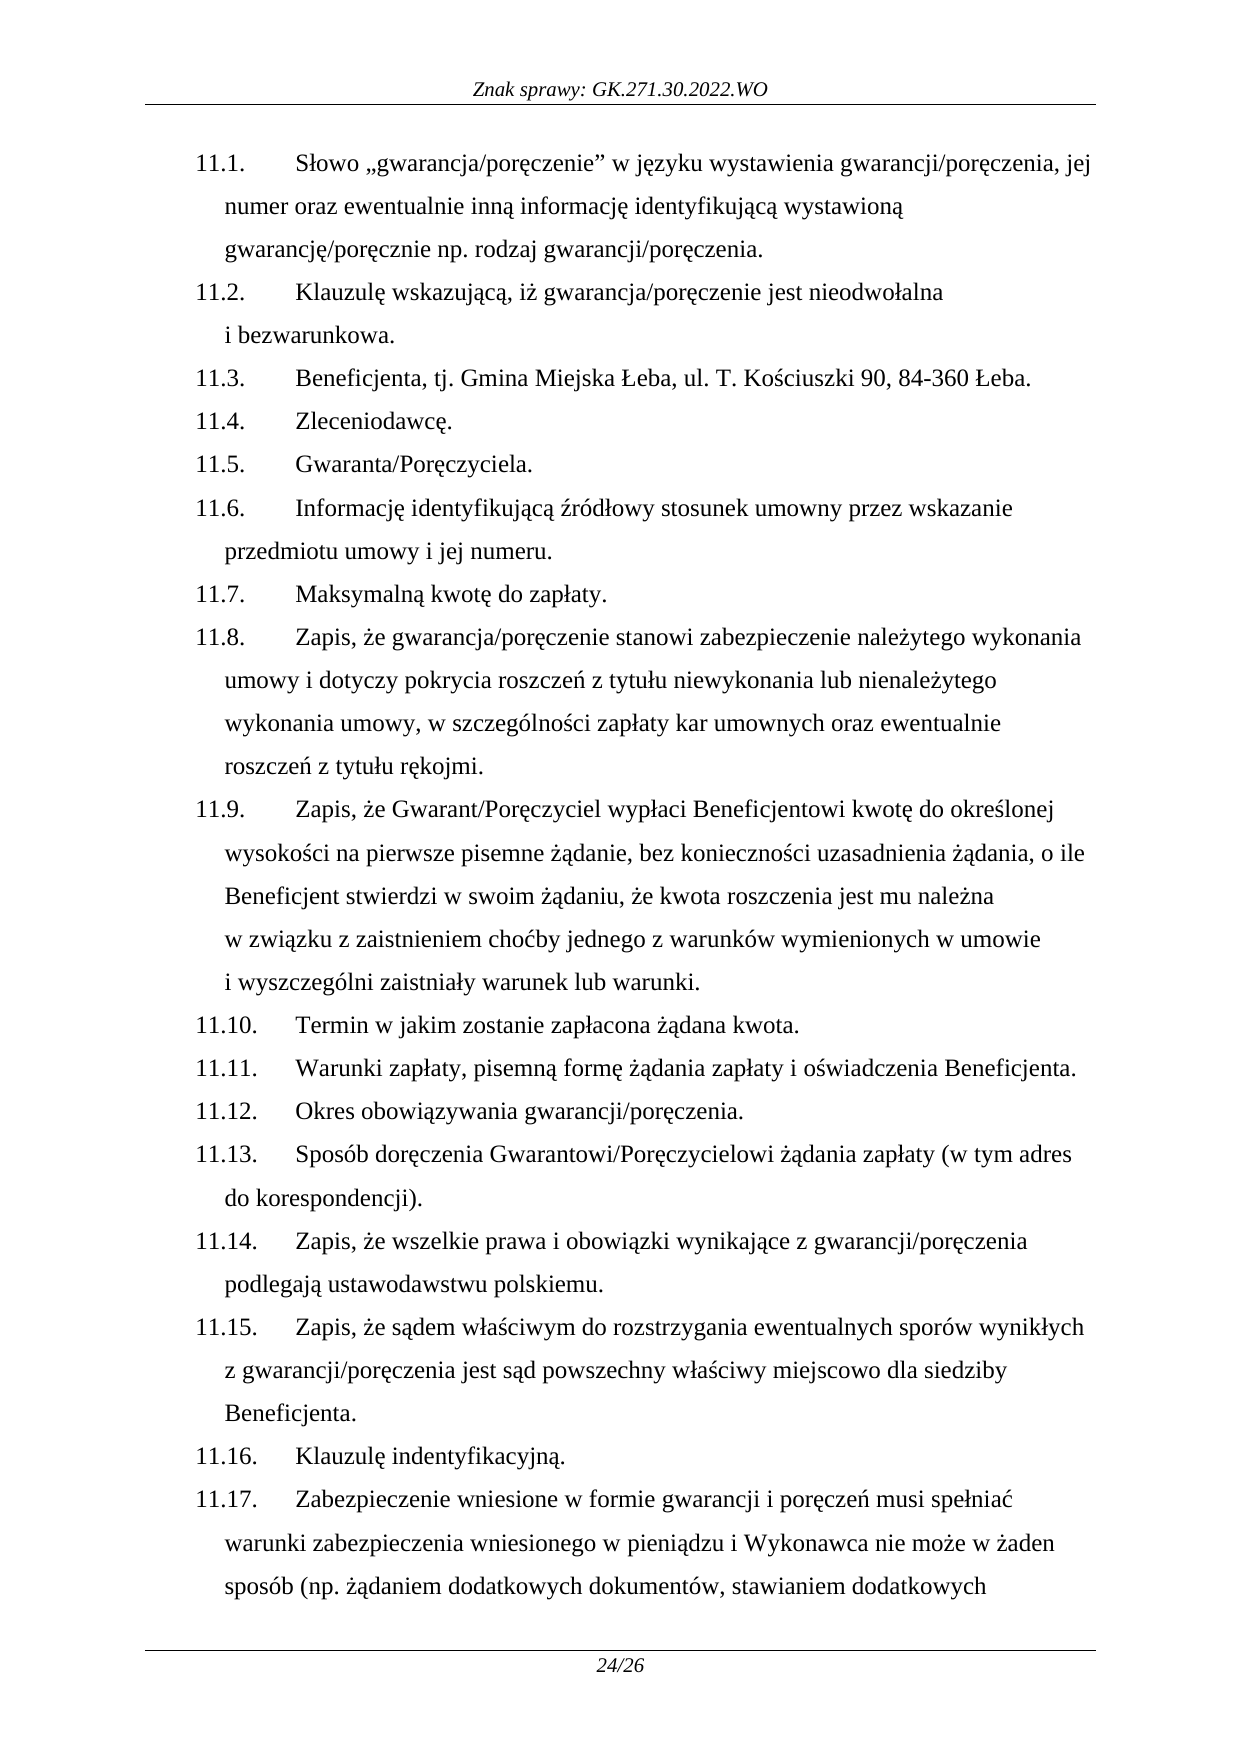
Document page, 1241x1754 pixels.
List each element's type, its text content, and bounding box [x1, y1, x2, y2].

list Maksymalną kwotę do zapłaty. [189, 579, 1093, 608]
list Zapis, że gwarancja/poręczenie stanowi zabezpieczenie należytego wykonania umowy i dotyczy pokrycia roszczeń z tytułu niewykonania lub nienależytego wykonania umowy, w szczególności zapłaty kar umownych oraz ewentualnie roszczeń z tytułu rękojmi. [189, 622, 1093, 780]
list Zleceniodawcę. [189, 406, 1093, 435]
list Okres obowiązywania gwarancji/poręczenia. [189, 1096, 1093, 1125]
list Warunki zapłaty, pisemną formę żądania zapłaty i oświadczenia Beneficjenta. [189, 1053, 1093, 1082]
list Słowo „gwarancja/poręczenie” w języku wystawienia gwarancji/poręczenia, jej numer oraz ewentualnie inną informację identyfikującą wystawioną gwarancję/poręcznie np. rodzaj gwarancji/poręczenia. [189, 148, 1093, 263]
list Zapis, że sądem właściwym do rozstrzygania ewentualnych sporów wynikłych z gwarancji/poręczenia jest sąd powszechny właściwy miejscowo dla siedziby Beneficjenta. [189, 1312, 1093, 1427]
list Beneficjenta, tj. Gmina Miejska Łeba, ul. T. Kościuszki 90, 84-360 Łeba. [189, 363, 1093, 392]
list Zabezpieczenie wniesione w formie gwarancji i poręczeń musi spełniać warunki zabezpieczenia wniesionego w pieniądzu i Wykonawca nie może w żaden sposób (np. żądaniem dodatkowych dokumentów, stawianiem dodatkowych [189, 1484, 1093, 1599]
list Informację identyfikującą źródłowy stosunek umowny przez wskazanie przedmiotu umowy i jej numeru. [189, 493, 1093, 564]
list Sposób doręczenia Gwarantowi/Poręczycielowi żądania zapłaty (w tym adres do korespondencji). [189, 1139, 1093, 1211]
list Gwaranta/Poręczyciela. [189, 449, 1093, 478]
list Termin w jakim zostanie zapłacona żądana kwota. [189, 1010, 1093, 1039]
list Klauzulę wskazującą, iż gwarancja/poręczenie jest nieodwołalna i bezwarunkowa. [189, 277, 1093, 349]
list Klauzulę indentyfikacyjną. [189, 1441, 1093, 1470]
list Zapis, że wszelkie prawa i obowiązki wynikające z gwarancji/poręczenia podlegają ustawodawstwu polskiemu. [189, 1226, 1093, 1298]
list Zapis, że Gwarant/Poręczyciel wypłaci Beneficjentowi kwotę do określonej wysokości na pierwsze pisemne żądanie, bez konieczności uzasadnienia żądania, o ile Beneficjent stwierdzi w swoim żądaniu, że kwota roszczenia jest mu należna w związku z zaistnieniem choćby jednego z warunków wymienionych w umowie i wyszczególni zaistniały warunek lub warunki. [189, 794, 1093, 996]
